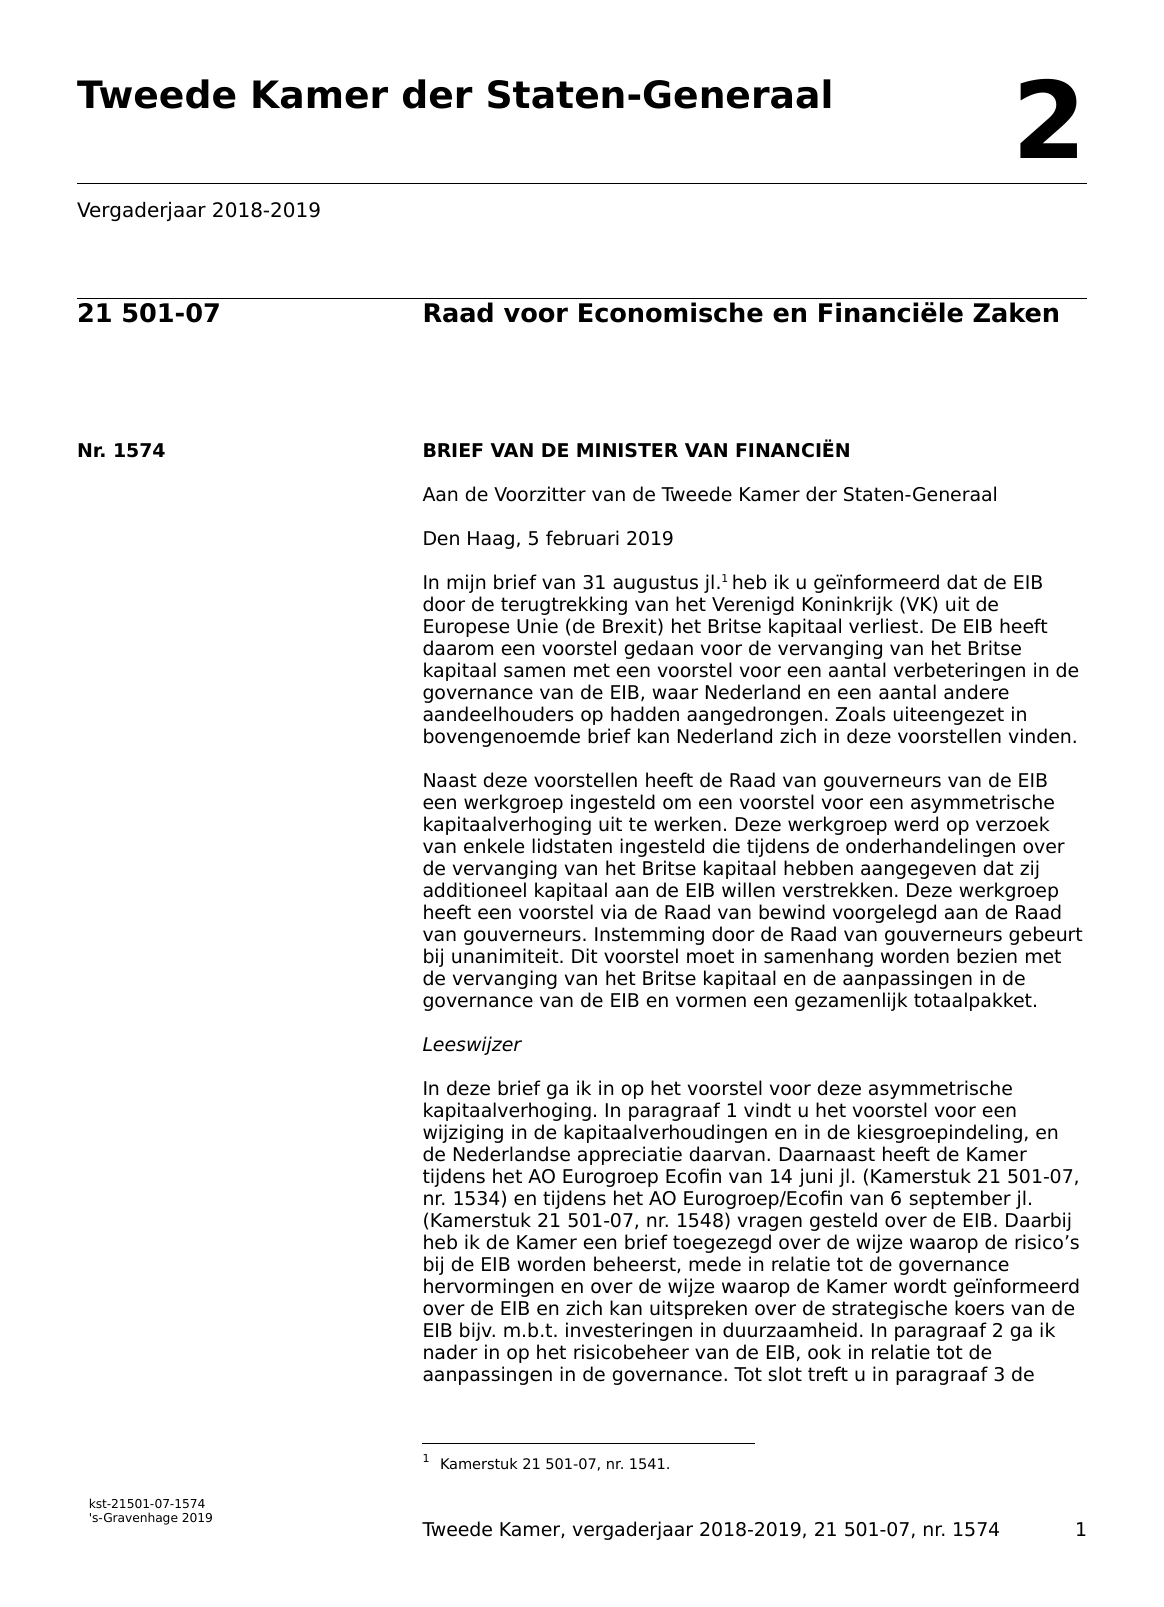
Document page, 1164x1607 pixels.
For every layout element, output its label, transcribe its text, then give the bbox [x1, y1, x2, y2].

table_header 2 [886, 59, 1087, 183]
subtitle Leeswijzer [422, 1034, 1087, 1056]
text Aan de Voorzitter van de Tweede Kamer der Staten-Generaal [422, 484, 1087, 506]
table_header Tweede Kamer der Staten-Generaal [77, 59, 886, 183]
text kst-21501-07-1574 [88, 1497, 323, 1511]
text In deze brief ga ik in op het voorstel voor deze asymmetrische kapitaalverhoging. In paragraaf 1 vindt u het voorstel voor een wijziging in de kapitaalverhoudingen en in de kiesgroepindeling, en de Nederlandse appreciatie daarvan. Daarnaast heeft de Kamer tijdens het AO Eurogroep Ecofin van 14 juni jl. (Kamerstuk 21 501-07, nr. 1534) en tijdens het AO Eurogroep/Ecofin van 6 september jl. (Kamerstuk 21 501-07, nr. 1548) vragen gesteld over de EIB. Daarbij heb ik de Kamer een brief toegezegd over de wijze waarop de risico’s bij de EIB worden beheerst, mede in relatie tot de governance hervormingen en over de wijze waarop de Kamer wordt geïnformeerd over de EIB en zich kan uitspreken over de strategische koers van de EIB bijv. m.b.t. investeringen in duurzaamheid. In paragraaf 2 ga ik nader in op het risicobeheer van de EIB, ook in relatie tot de aanpassingen in de governance. Tot slot treft u in paragraaf 3 de [422, 1078, 1087, 1386]
text Naast deze voorstellen heeft de Raad van gouverneurs van de EIB een werkgroep ingesteld om een voorstel voor een asymmetrische kapitaalverhoging uit te werken. Deze werkgroep werd op verzoek van enkele lidstaten ingesteld die tijdens de onderhandelingen over de vervanging van het Britse kapitaal hebben aangegeven dat zij additioneel kapitaal aan de EIB willen verstrekken. Deze werkgroep heeft een voorstel via de Raad van bewind voorgelegd aan de Raad van gouverneurs. Instemming door de Raad van gouverneurs gebeurt bij unanimiteit. Dit voorstel moet in samenhang worden bezien met de vervanging van het Britse kapitaal en de aanpassingen in de governance van de EIB en vormen een gezamenlijk totaalpakket. [422, 770, 1087, 1012]
text Den Haag, 5 februari 2019 [422, 528, 1087, 550]
text 's-Gravenhage 2019 [88, 1511, 323, 1525]
subtitle 21 501-07 Raad voor Economische en Financiële Zaken [77, 299, 1087, 329]
subtitle Nr. 1574 BRIEF VAN DE MINISTER VAN FINANCIËN [77, 440, 1087, 462]
text Kamerstuk 21 501-07, nr. 1541. [422, 1452, 1087, 1474]
text In mijn brief van 31 augustus jl.heb ik u geïnformeerd dat de EIB door de terugtrekking van het Verenigd Koninkrijk (VK) uit de Europese Unie (de Brexit) het Britse kapitaal verliest. De EIB heeft daarom een voorstel gedaan voor de vervanging van het Britse kapitaal samen met een voorstel voor een aantal verbeteringen in de governance van de EIB, waar Nederland en een aantal andere aandeelhouders op hadden aangedrongen. Zoals uiteengezet in bovengenoemde brief kan Nederland zich in deze voorstellen vinden. [422, 572, 1087, 748]
table_cell Vergaderjaar 2018-2019 [77, 184, 1087, 298]
